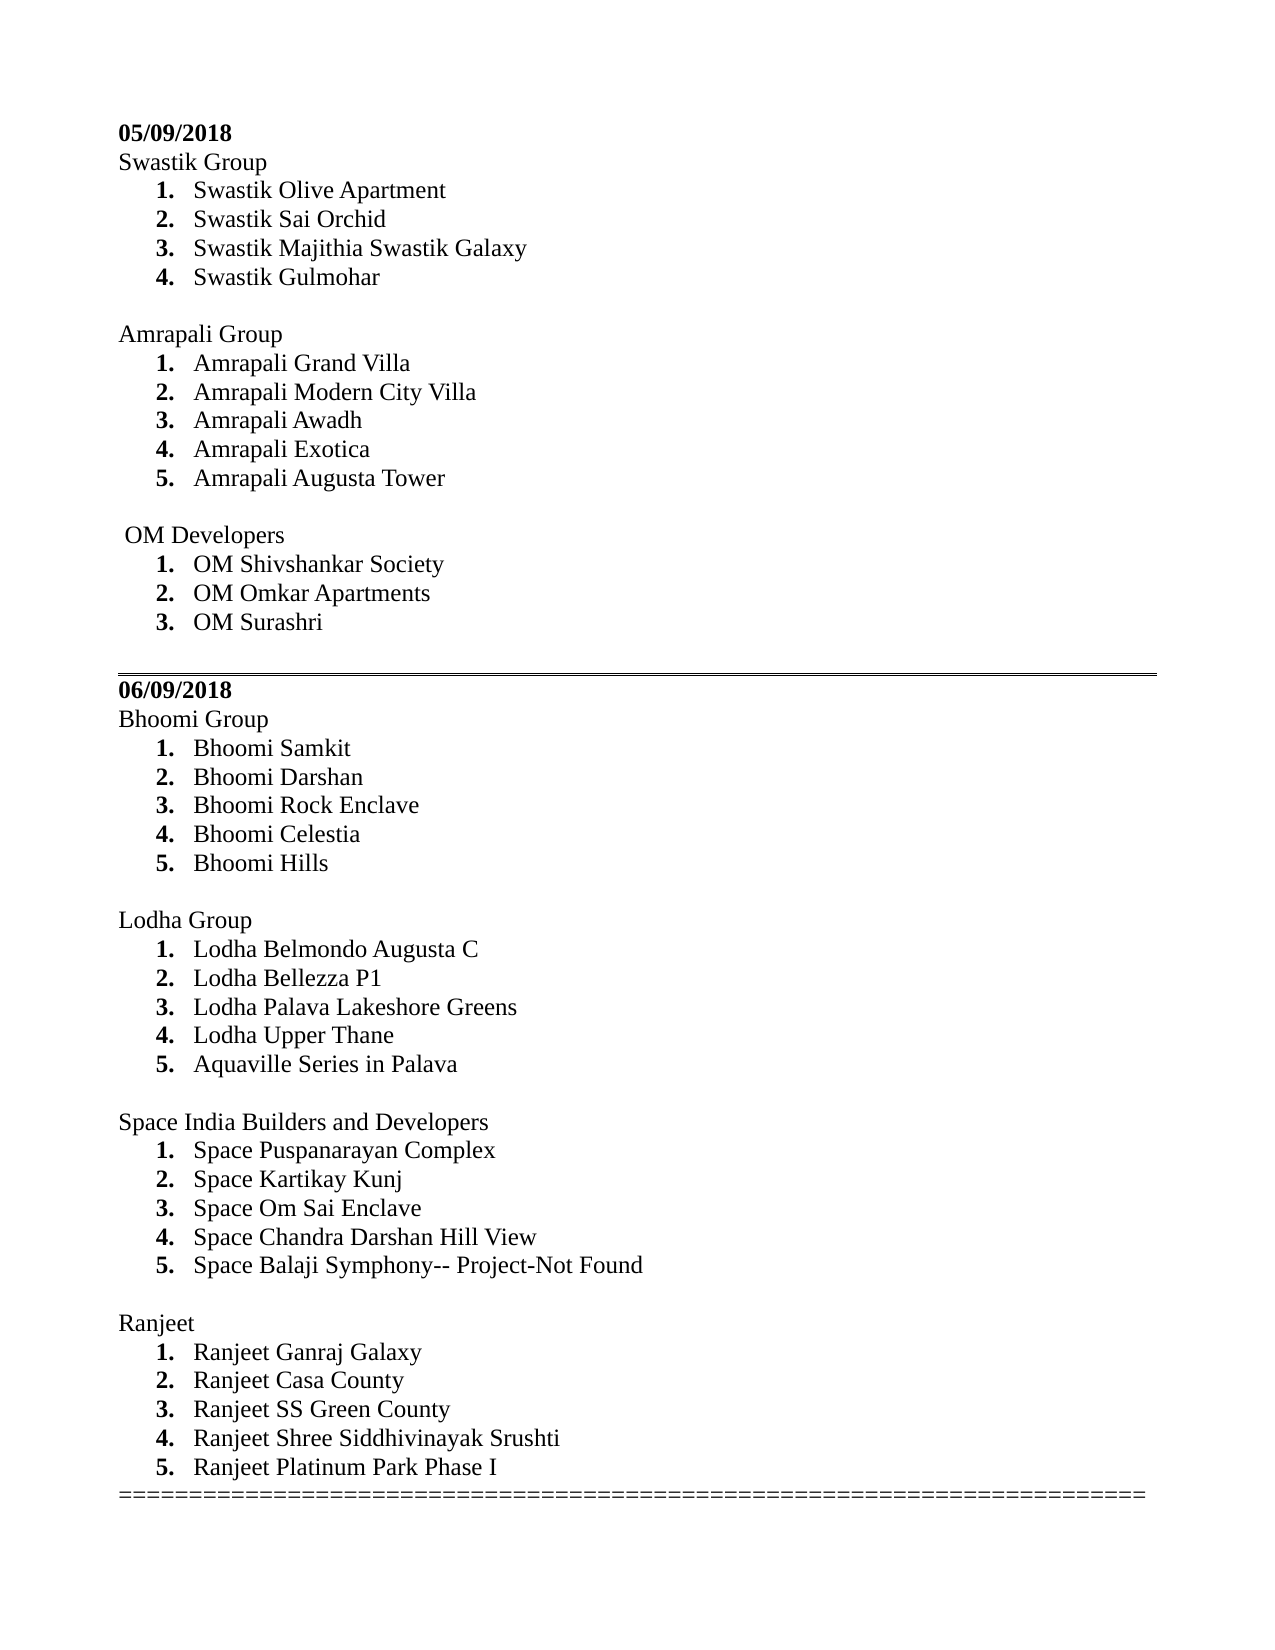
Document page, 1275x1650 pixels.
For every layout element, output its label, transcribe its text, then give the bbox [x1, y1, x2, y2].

list Amrapali Awadh [156, 406, 1157, 434]
list Ranjeet Ganraj Galaxy [156, 1337, 1157, 1365]
list Amrapali Modern City Villa [156, 377, 1157, 406]
text Space India Builders and Developers [118, 1107, 1157, 1135]
list Lodha Palava Lakeshore Greens [156, 992, 1157, 1020]
list Space Om Sai Enclave [156, 1193, 1157, 1222]
text Lodha Group [118, 905, 1157, 934]
text Bhoomi Group [118, 704, 1157, 733]
list Swastik Olive Apartment [156, 176, 1157, 204]
text Ranjeet [118, 1308, 1157, 1337]
list Bhoomi Samkit [156, 733, 1157, 762]
list Space Kartikay Kunj [156, 1164, 1157, 1193]
list Ranjeet Shree Siddhivinayak Srushti [156, 1423, 1157, 1452]
list Swastik Majithia Swastik Galaxy [156, 233, 1157, 262]
list Ranjeet SS Green County [156, 1394, 1157, 1423]
text Amrapali Group [118, 319, 1157, 348]
list Amrapali Exotica [156, 434, 1157, 463]
list Space Puspanarayan Complex [156, 1135, 1157, 1164]
list Bhoomi Celestia [156, 819, 1157, 848]
list OM Omkar Apartments [156, 578, 1157, 607]
list Space Balaji Symphony-- Project-Not Found [156, 1250, 1157, 1279]
list Lodha Bellezza P1 [156, 963, 1157, 992]
text OM Developers [118, 521, 1157, 549]
list OM Shivshankar Society [156, 549, 1157, 578]
list Ranjeet Casa County [156, 1365, 1157, 1394]
list Bhoomi Rock Enclave [156, 790, 1157, 819]
list OM Surashri [156, 607, 1157, 636]
list Space Chandra Darshan Hill View [156, 1222, 1157, 1250]
list Lodha Belmondo Augusta C [156, 934, 1157, 963]
text 06/09/2018 [118, 676, 1157, 704]
list Bhoomi Hills [156, 848, 1157, 877]
text ========================================================================= [118, 1480, 1157, 1509]
text Swastik Group [118, 147, 1157, 176]
list Swastik Gulmohar [156, 262, 1157, 291]
list Amrapali Grand Villa [156, 348, 1157, 377]
list Bhoomi Darshan [156, 762, 1157, 790]
list Swastik Sai Orchid [156, 204, 1157, 233]
list Lodha Upper Thane [156, 1020, 1157, 1049]
text 05/09/2018 [118, 118, 1157, 147]
list Amrapali Augusta Tower [156, 463, 1157, 492]
list Ranjeet Platinum Park Phase I [156, 1452, 1157, 1480]
list Aquaville Series in Palava [156, 1049, 1157, 1078]
